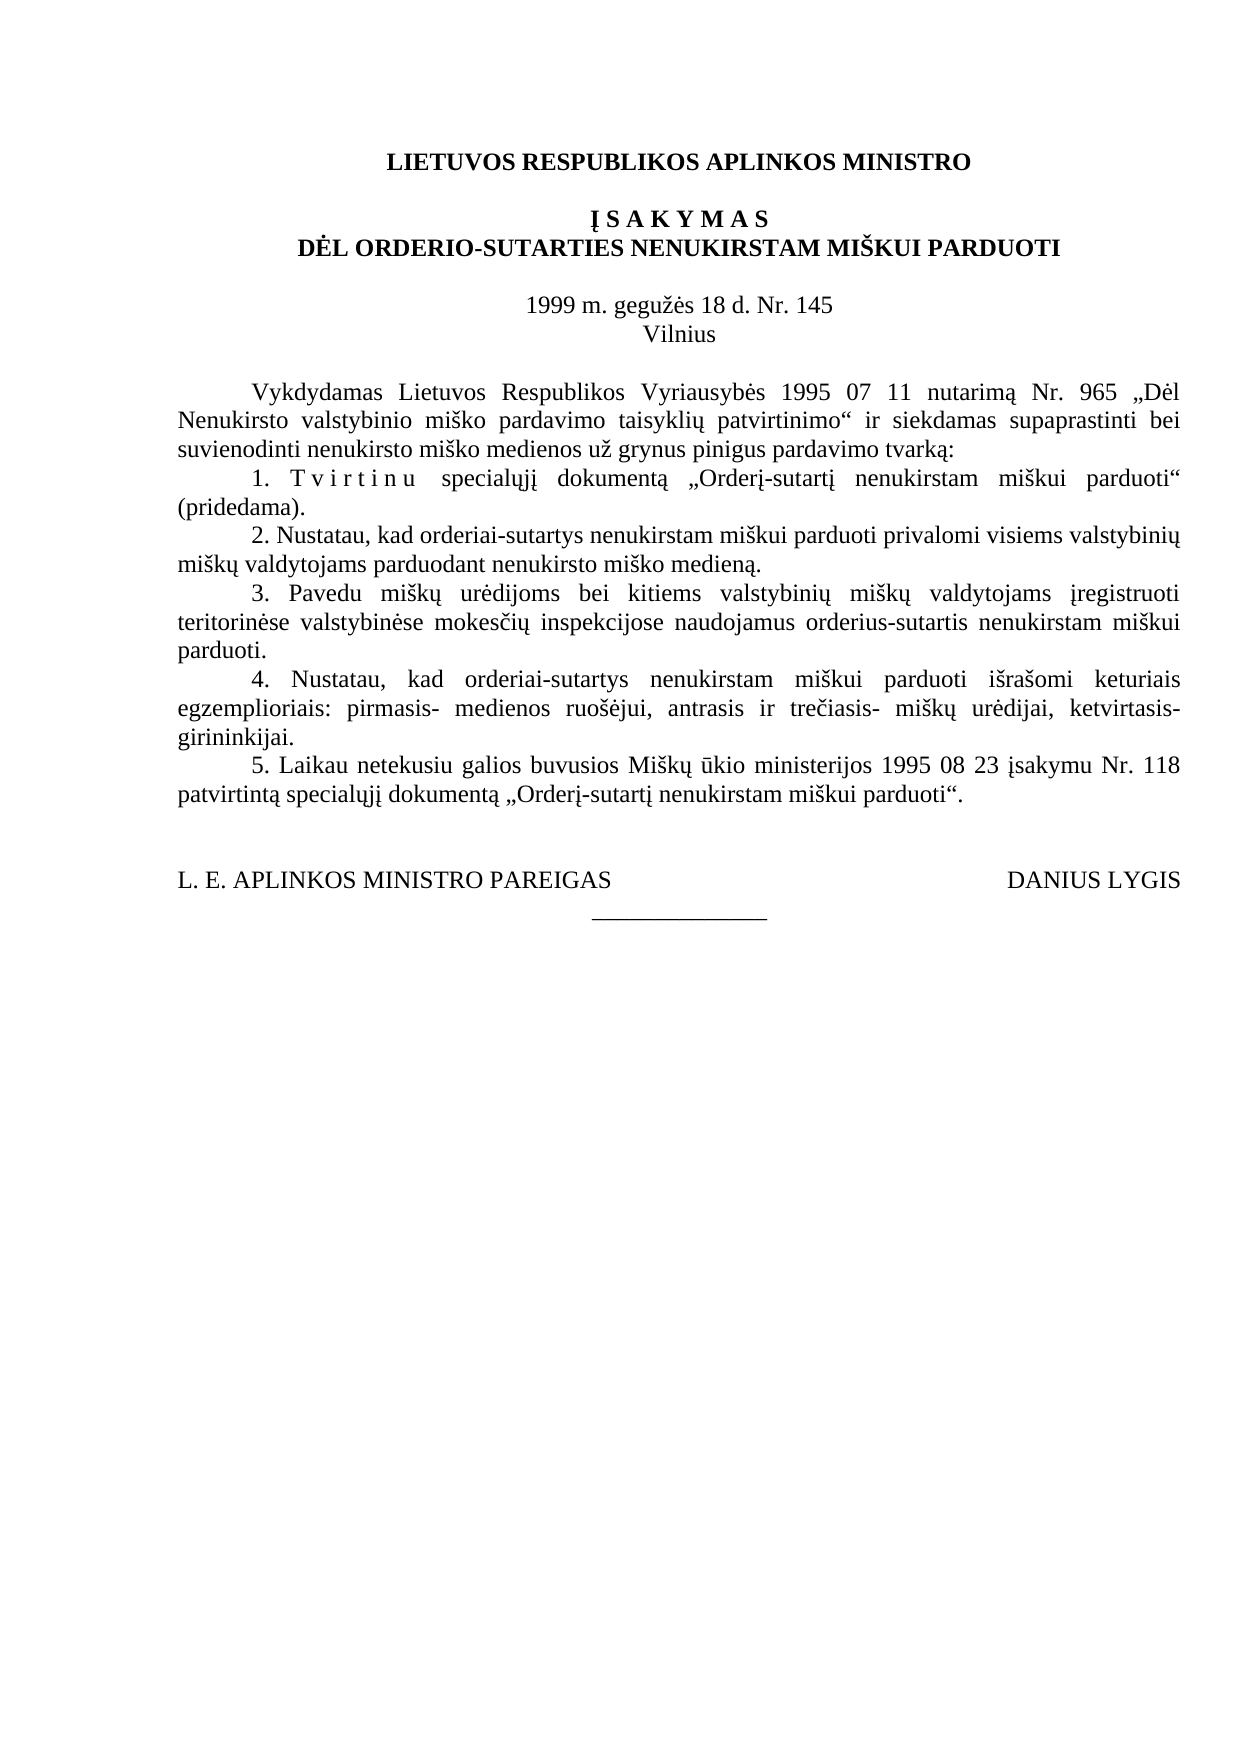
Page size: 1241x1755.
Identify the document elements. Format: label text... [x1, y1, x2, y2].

text Į S A K Y M A S [177, 204, 1181, 233]
text ______________ [177, 894, 1181, 923]
text 3. Pavedu miškų urėdijoms bei kitiems valstybinių miškų valdytojams įregistruoti teritorinėse valstybinėse mokesčių inspekcijose naudojamus orderius-sutartis nenukirstam miškui parduoti. [177, 578, 1181, 664]
text Vilnius [177, 319, 1181, 348]
text 1. Tvirtinu specialųjį dokumentą „Orderį-sutartį nenukirstam miškui parduoti“ (pridedama). [177, 463, 1181, 521]
text 2. Nustatau, kad orderiai-sutartys nenukirstam miškui parduoti privalomi visiems valstybinių miškų valdytojams parduodant nenukirsto miško medieną. [177, 521, 1181, 578]
text LIETUVOS RESPUBLIKOS APLINKOS MINISTRO [177, 147, 1181, 176]
text 5. Laikau netekusiu galios buvusios Miškų ūkio ministerijos 1995 08 23 įsakymu Nr. 118 patvirtintą specialųjį dokumentą „Orderį-sutartį nenukirstam miškui parduoti“. [177, 751, 1181, 808]
text Vykdydamas Lietuvos Respublikos Vyriausybės 1995 07 11 nutarimą Nr. 965 „Dėl Nenukirsto valstybinio miško pardavimo taisyklių patvirtinimo“ ir siekdamas supaprastinti bei suvienodinti nenukirsto miško medienos už grynus pinigus pardavimo tvarką: [177, 377, 1181, 463]
text 4. Nustatau, kad orderiai-sutartys nenukirstam miškui parduoti išrašomi keturiais egzemplioriais: pirmasis- medienos ruošėjui, antrasis ir trečiasis- miškų urėdijai, ketvirtasis- girininkijai. [177, 664, 1181, 751]
text DĖL ORDERIO-SUTARTIES NENUKIRSTAM MIŠKUI PARDUOTI [177, 233, 1181, 262]
text L. E. APLINKOS MINISTRO PAREIGAS DANIUS LYGIS [177, 866, 1181, 894]
text 1999 m. gegužės 18 d. Nr. 145 [177, 291, 1181, 319]
